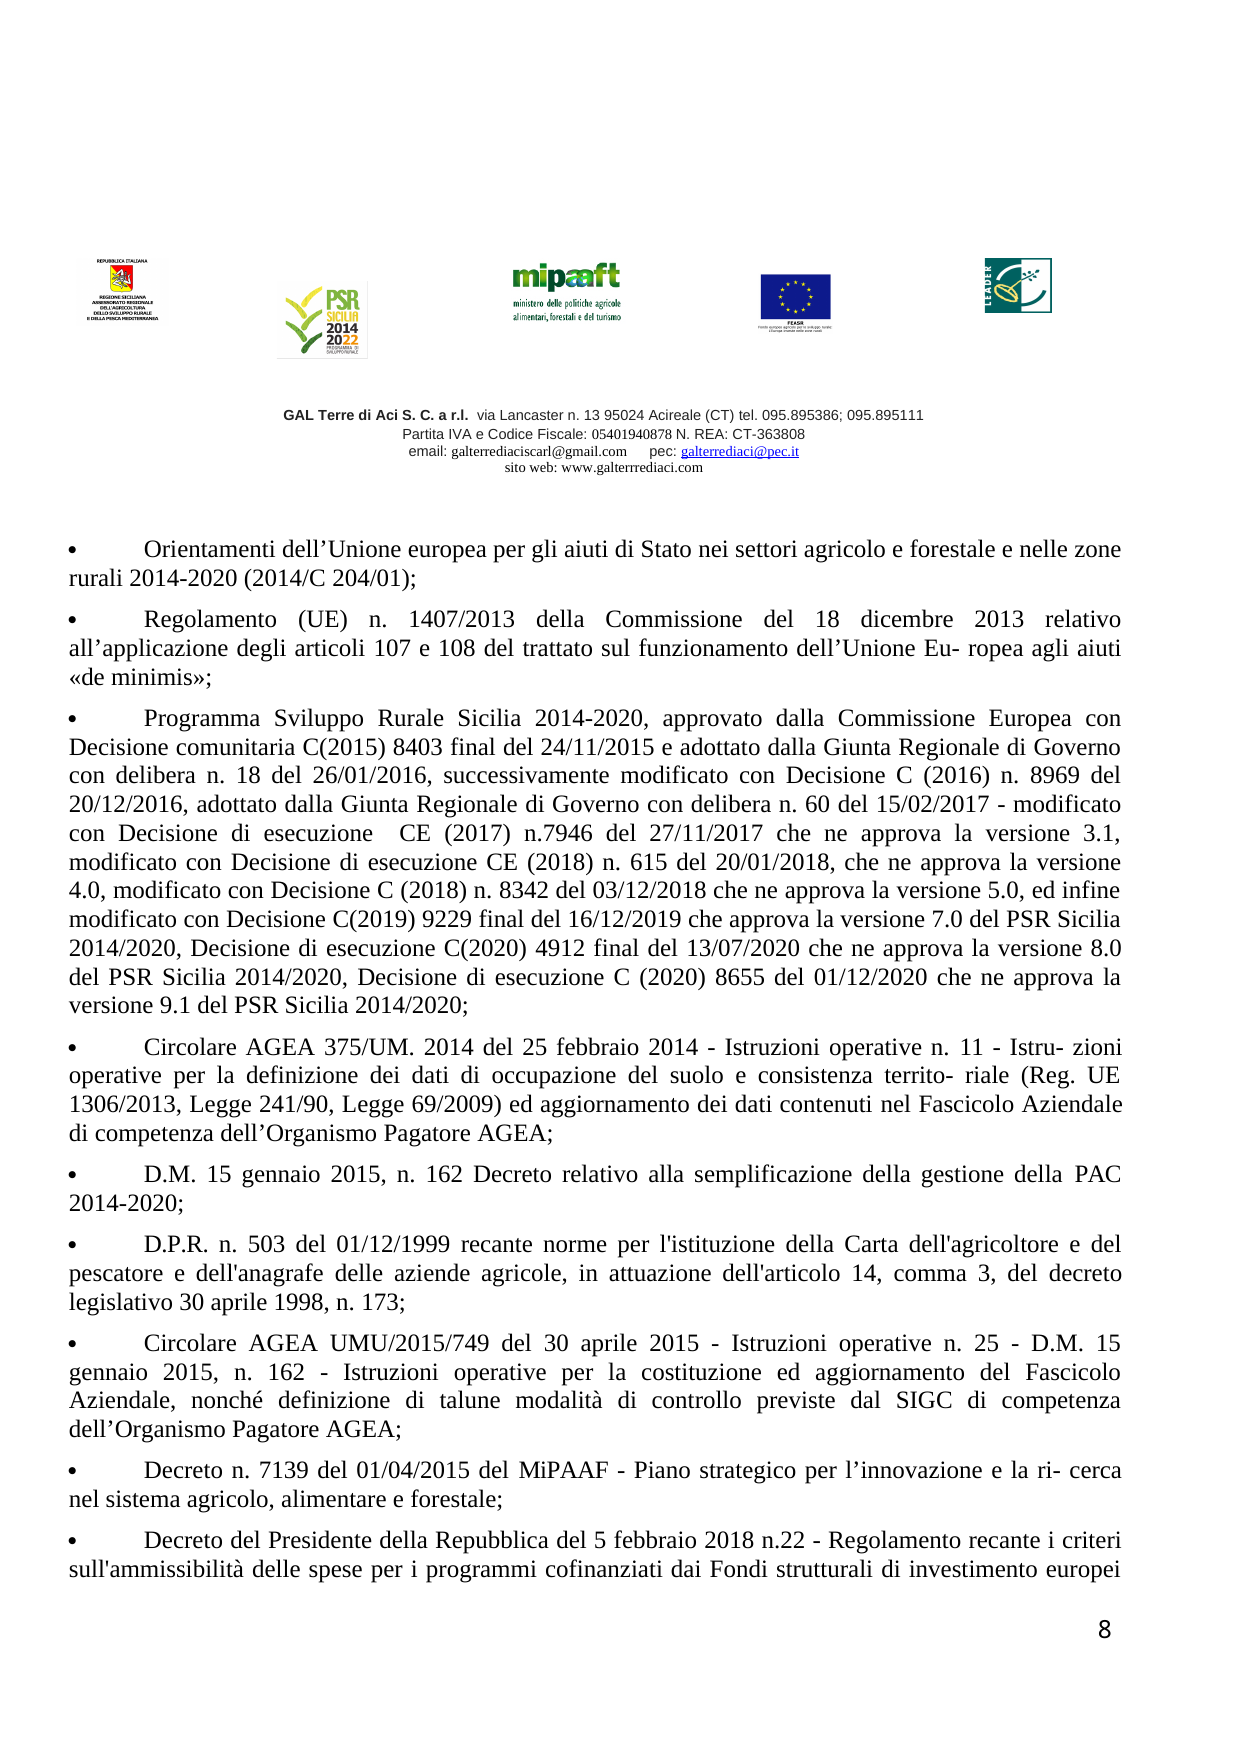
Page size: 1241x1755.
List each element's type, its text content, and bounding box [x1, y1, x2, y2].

list Regolamento (UE) n. 1407/2013 della Commissione del 18 dicembre 2013 relativo all’applicazione degli articoli 107 e 108 del trattato sul funzionamento dell’Unione Eu- ropea agli aiuti «de minimis»; [69, 604, 1123, 690]
list Decreto del Presidente della Repubblica del 5 febbraio 2018 n.22 - Regolamento recante i criteri sull'ammissibilità delle spese per i programmi cofinanziati dai Fondi strutturali di investimento europei (SIE) per il periodo di programmazione 2014 - 2020. [69, 1525, 1123, 1583]
list Decreto n. 7139 del 01/04/2015 del MiPAAF - Piano strategico per l’innovazione e la ri- cerca nel sistema agricolo, alimentare e forestale; [69, 1455, 1123, 1513]
list D.M. 15 gennaio 2015, n. 162 Decreto relativo alla semplificazione della gestione della PAC 2014-2020; [69, 1159, 1122, 1217]
list D.P.R. n. 503 del 01/12/1999 recante norme per l'istituzione della Carta dell'agricoltore e del pescatore e dell'anagrafe delle aziende agricole, in attuazione dell'articolo 14, comma 3, del decreto legislativo 30 aprile 1998, n. 173; [69, 1229, 1123, 1315]
list Circolare AGEA 375/UM. 2014 del 25 febbraio 2014 - Istruzioni operative n. 11 - Istru- zioni operative per la definizione dei dati di occupazione del suolo e consistenza territo- riale (Reg. UE 1306/2013, Legge 241/90, Legge 69/2009) ed aggiornamento dei dati contenuti nel Fascicolo Aziendale di competenza dell’Organismo Pagatore AGEA; [69, 1032, 1123, 1147]
list Programma Sviluppo Rurale Sicilia 2014-2020, approvato dalla Commissione Europea con Decisione comunitaria C(2015) 8403 final del 24/11/2015 e adottato dalla Giunta Regionale di Governo con delibera n. 18 del 26/01/2016, successivamente modificato con Decisione C (2016) n. 8969 del 20/12/2016, adottato dalla Giunta Regionale di Governo con delibera n. 60 del 15/02/2017 - modificato con Decisione di esecuzione CE (2017) n.7946 del 27/11/2017 che ne approva la versione 3.1, modificato con Decisione di esecuzione CE (2018) n. 615 del 20/01/2018, che ne approva la versione 4.0, modificato con Decisione C (2018) n. 8342 del 03/12/2018 che ne approva la versione 5.0, ed infine modificato con Decisione C(2019) 9229 final del 16/12/2019 che approva la versione 7.0 del PSR Sicilia 2014/2020, Decisione di esecuzione C(2020) 4912 final del 13/07/2020 che ne approva la versione 8.0 del PSR Sicilia 2014/2020, Decisione di esecuzione C (2020) 8655 del 01/12/2020 che ne approva la versione 9.1 del PSR Sicilia 2014/2020; [69, 703, 1123, 1019]
list Orientamenti dell’Unione europea per gli aiuti di Stato nei settori agricolo e forestale e nelle zone rurali 2014-2020 (2014/C 204/01); [69, 534, 1122, 592]
list Circolare AGEA UMU/2015/749 del 30 aprile 2015 - Istruzioni operative n. 25 - D.M. 15 gennaio 2015, n. 162 - Istruzioni operative per la costituzione ed aggiornamento del Fascicolo Aziendale, nonché definizione di talune modalità di controllo previste dal SIGC di competenza dell’Organismo Pagatore AGEA; [69, 1328, 1123, 1443]
